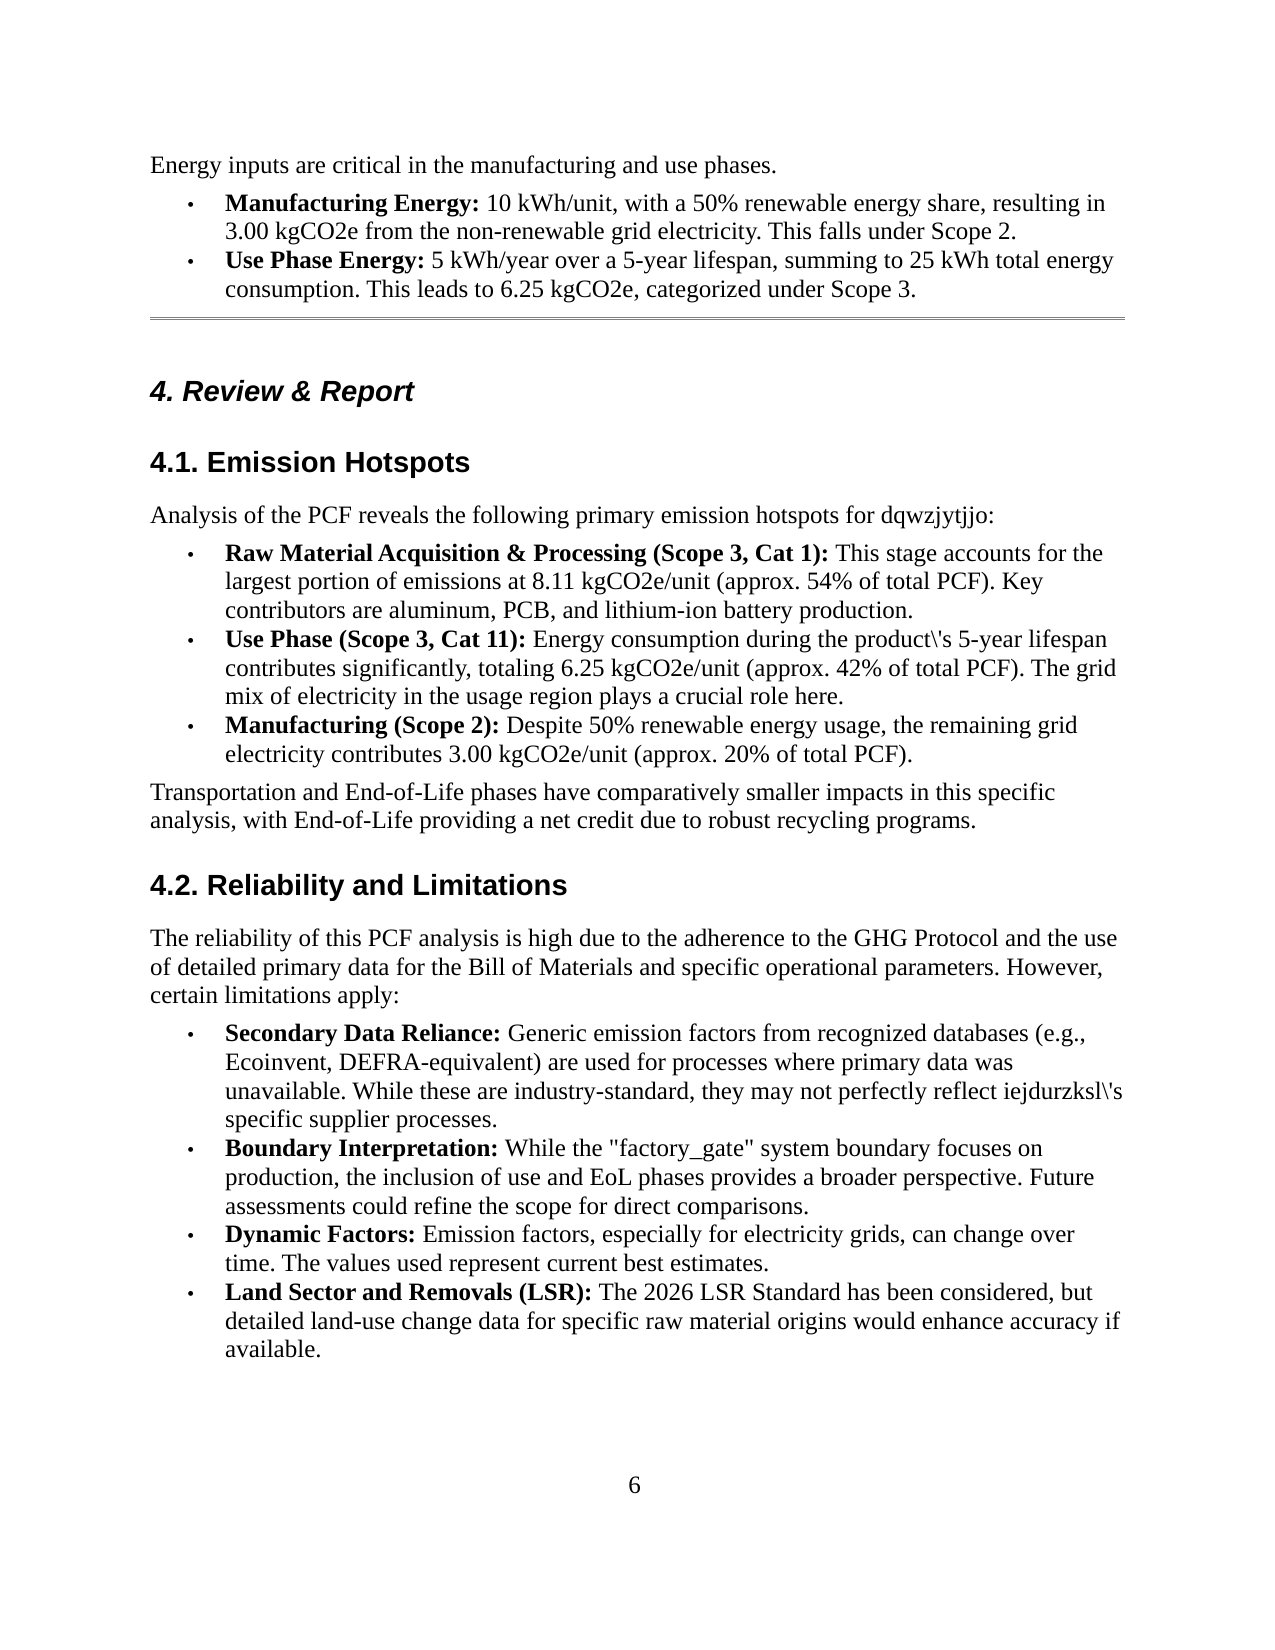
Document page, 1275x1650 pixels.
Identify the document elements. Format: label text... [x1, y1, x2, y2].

subtitle 4.2. Reliability and Limitations [150, 868, 1125, 902]
list Land Sector and Removals (LSR): The 2026 LSR Standard has been considered, but detailed land-use change data for specific raw material origins would enhance accuracy if available. [187, 1277, 1125, 1363]
list Manufacturing (Scope 2): Despite 50% renewable energy usage, the remaining grid electricity contributes 3.00 kgCO2e/unit (approx. 20% of total PCF). [187, 710, 1125, 768]
text The reliability of this PCF analysis is high due to the adherence to the GHG Protocol and the use of detailed primary data for the Bill of Materials and specific operational parameters. However, certain limitations apply: [150, 923, 1125, 1009]
list Raw Material Acquisition & Processing (Scope 3, Cat 1): This stage accounts for the largest portion of emissions at 8.11 kgCO2e/unit (approx. 54% of total PCF). Key contributors are aluminum, PCB, and lithium-ion battery production. [187, 538, 1125, 624]
subtitle 4. Review & Report [150, 374, 1125, 407]
list Secondary Data Reliance: Generic emission factors from recognized databases (e.g., Ecoinvent, DEFRA-equivalent) are used for processes where primary data was unavailable. While these are industry-standard, they may not perfectly reflect iejdurzksl\'s specific supplier processes. [187, 1018, 1125, 1133]
list Manufacturing Energy: 10 kWh/unit, with a 50% renewable energy share, resulting in 3.00 kgCO2e from the non-renewable grid electricity. This falls under Scope 2. [187, 188, 1125, 245]
list Dynamic Factors: Emission factors, especially for electricity grids, can change over time. The values used represent current best estimates. [187, 1219, 1125, 1277]
text Analysis of the PCF reveals the following primary emission hotspots for dqwzjytjjo: [150, 500, 1125, 529]
text Energy inputs are critical in the manufacturing and use phases. [150, 150, 1125, 179]
list Use Phase (Scope 3, Cat 11): Energy consumption during the product\'s 5-year lifespan contributes significantly, totaling 6.25 kgCO2e/unit (approx. 42% of total PCF). The grid mix of electricity in the usage region plays a crucial role here. [187, 624, 1125, 710]
list Use Phase Energy: 5 kWh/year over a 5-year lifespan, summing to 25 kWh total energy consumption. This leads to 6.25 kgCO2e, categorized under Scope 3. [187, 245, 1125, 303]
text Transportation and End-of-Life phases have comparatively smaller impacts in this specific analysis, with End-of-Life providing a net credit due to robust recycling programs. [150, 777, 1125, 834]
list Boundary Interpretation: While the "factory_gate" system boundary focuses on production, the inclusion of use and EoL phases provides a broader perspective. Future assessments could refine the scope for direct comparisons. [187, 1133, 1125, 1219]
subtitle 4.1. Emission Hotspots [150, 445, 1125, 478]
